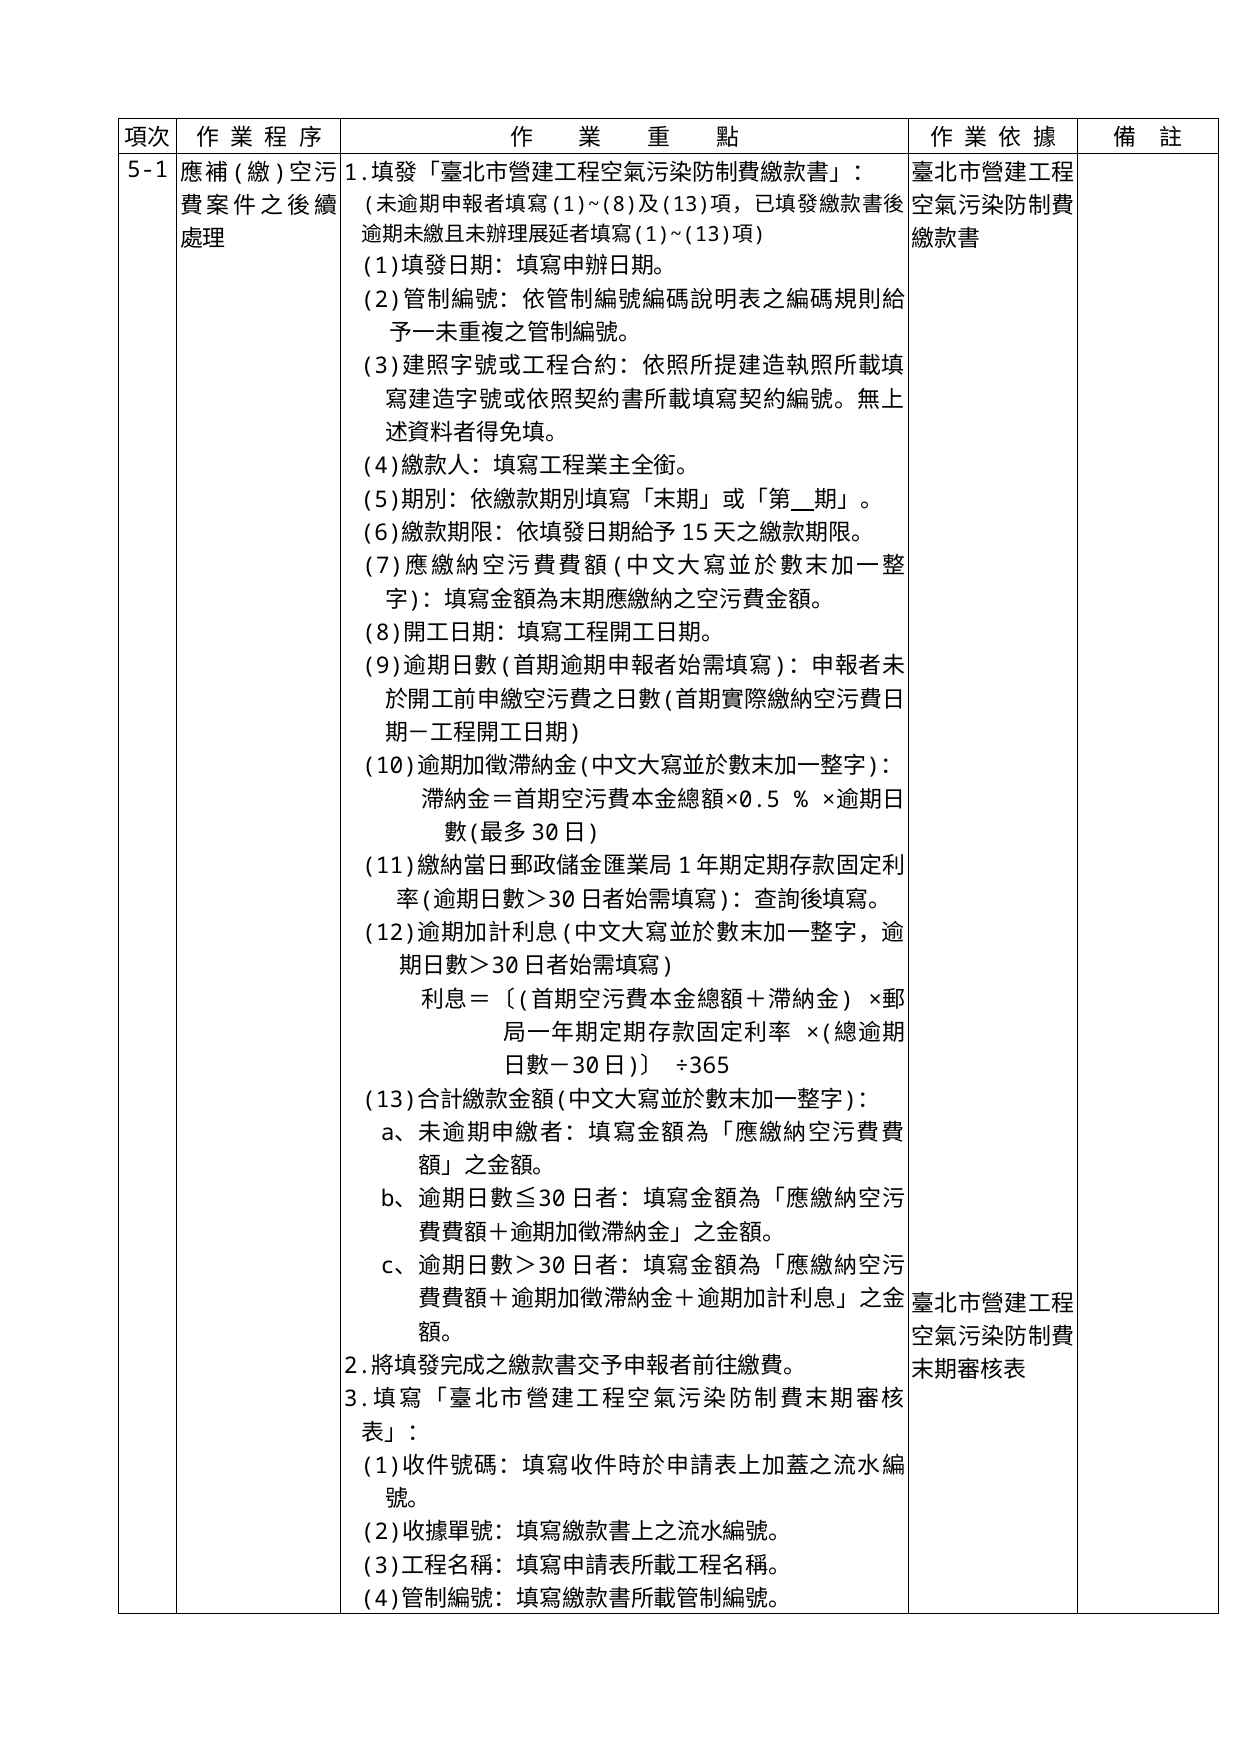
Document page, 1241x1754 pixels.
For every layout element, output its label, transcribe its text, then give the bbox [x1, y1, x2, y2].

table_header 項次 [119, 119, 176, 152]
table_header 作 業 依 據 [909, 119, 1077, 152]
table_header 備 註 [1078, 119, 1218, 152]
table_cell [1078, 154, 1218, 1613]
table_cell 5-1 [119, 154, 176, 1613]
table_cell 應補(繳)空污費案件之後續處理 [177, 154, 340, 1613]
table_cell 1.填發「臺北市營建工程空氣污染防制費繳款書」： (未逾期申報者填寫(1)~(8)及(13)項，已填發繳款書後逾期未繳且未辦理展延者填寫(1)~(13)項) (1)填發日期：填寫申辦日期。 (2)管制編號：依管制編號編碼說明表之編碼規則給予一未重複之管制編號。 (3)建照字號或工程合約：依照所提建造執照所載填寫建造字號或依照契約書所載填寫契約編號。無上述資料者得免填。 (4)繳款人：填寫工程業主全銜。 (5)期別：依繳款期別填寫「末期」或「第 期」。 (6)繳款期限：依填發日期給予15天之繳款期限。 (7)應繳納空污費費額(中文大寫並於數末加一整字)：填寫金額為末期應繳納之空污費金額。 (8)開工日期：填寫工程開工日期。 (9)逾期日數(首期逾期申報者始需填寫)：申報者未於開工前申繳空污費之日數(首期實際繳納空污費日期－工程開工日期) (10)逾期加徵滯納金(中文大寫並於數末加一整字)： 滯納金＝首期空污費本金總額×0.5 % ×逾期日數(最多30日) (11)繳納當日郵政儲金匯業局1年期定期存款固定利率(逾期日數＞30日者始需填寫)：查詢後填寫。 (12)逾期加計利息(中文大寫並於數末加一整字，逾期日數＞30日者始需填寫) 利息＝〔(首期空污費本金總額＋滯納金) ×郵局一年期定期存款固定利率 ×(總逾期日數－30日)〕 ÷365 (13)合計繳款金額(中文大寫並於數末加一整字)： 未逾期申繳者：填寫金額為「應繳納空污費費額」之金額。 逾期日數≦30日者：填寫金額為「應繳納空污費費額＋逾期加徵滯納金」之金額。 逾期日數＞30日者：填寫金額為「應繳納空污費費額＋逾期加徵滯納金＋逾期加計利息」之金額。 2.將填發完成之繳款書交予申報者前往繳費。 3.填寫「臺北市營建工程空氣污染防制費末期審核表」： (1)收件號碼：填寫收件時於申請表上加蓋之流水編號。 (2)收據單號：填寫繳款書上之流水編號。 (3)工程名稱：填寫申請表所載工程名稱。 (4)管制編號：填寫繳款書所載管制編號。 [341, 154, 908, 1613]
table_header 作 業 重 點 [341, 119, 908, 152]
table_header 作 業 程 序 [177, 119, 340, 152]
table_cell 臺北市營建工程空氣污染防制費繳款書 臺北市營建工程空氣污染防制費末期審核表 [909, 154, 1077, 1613]
